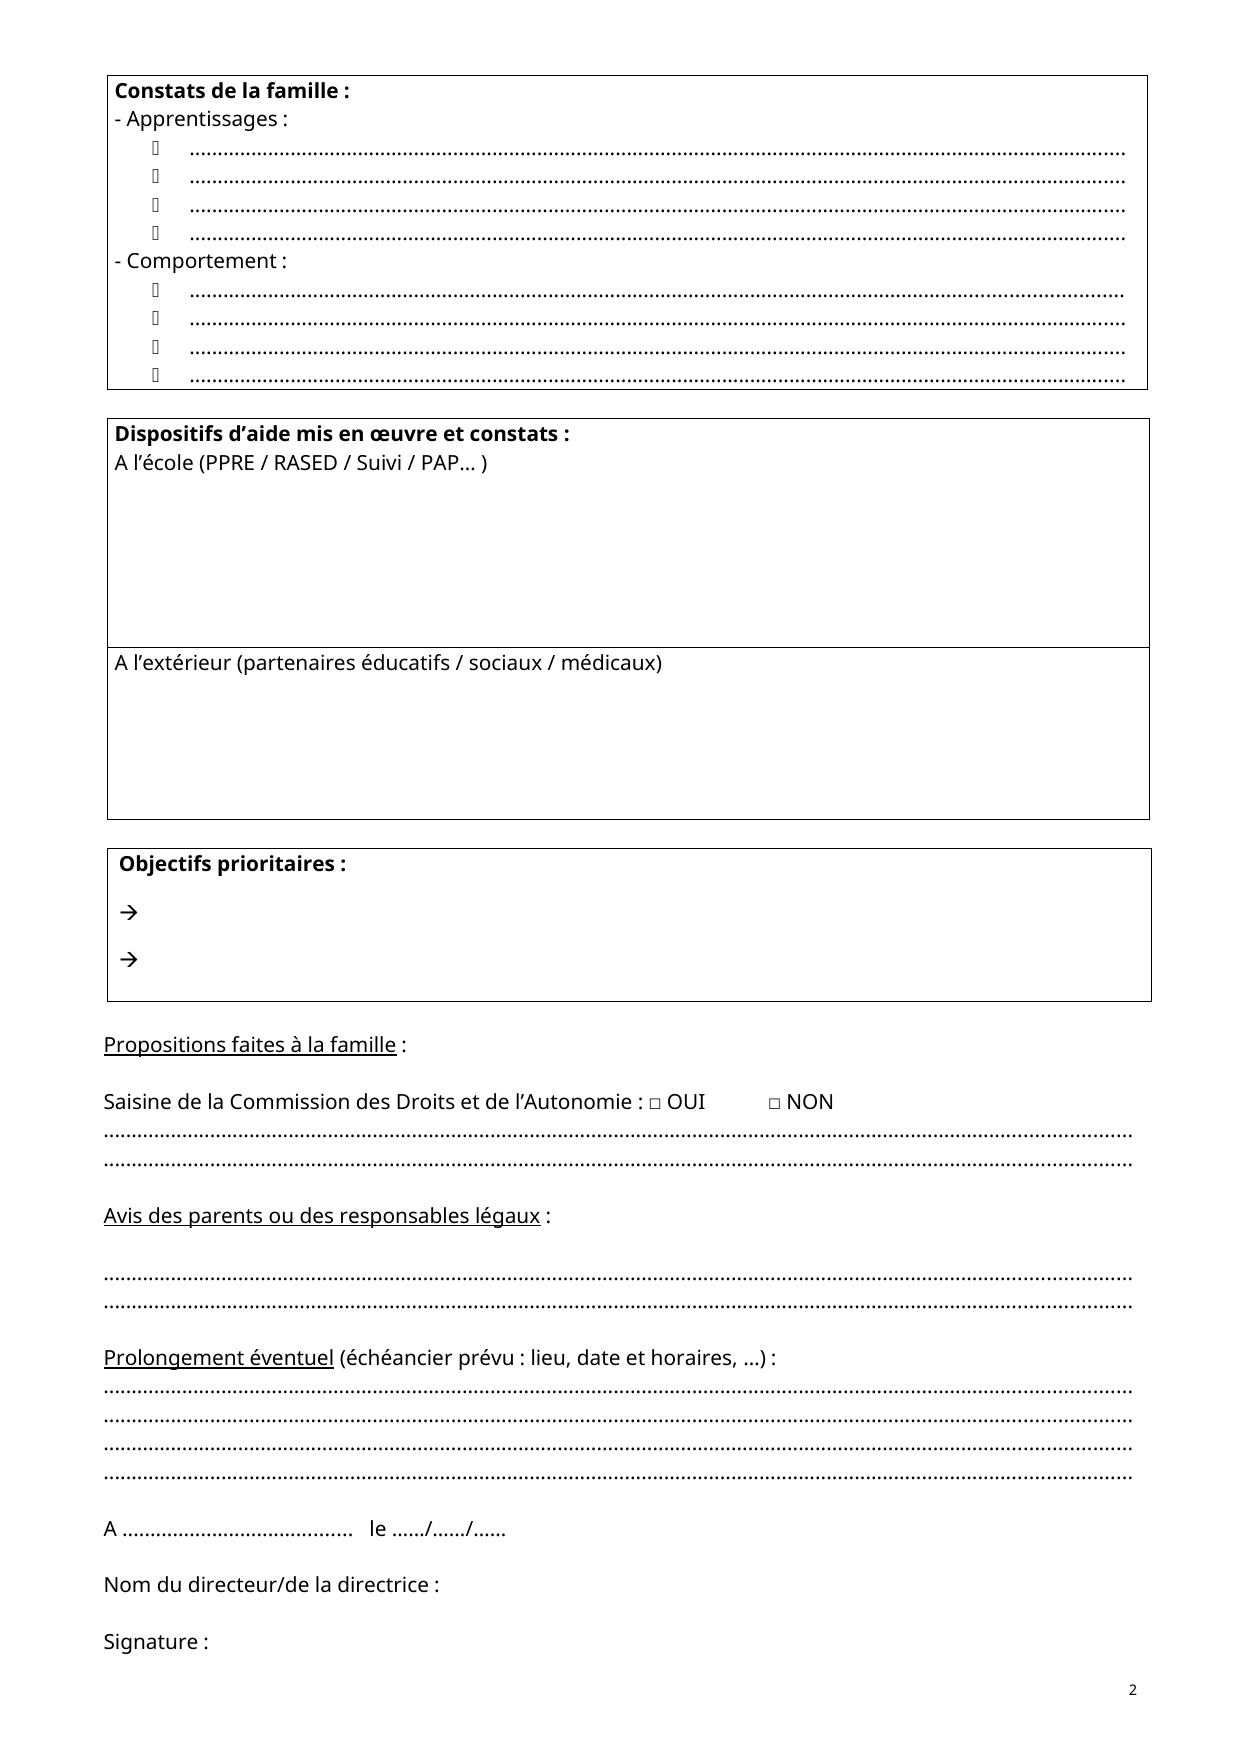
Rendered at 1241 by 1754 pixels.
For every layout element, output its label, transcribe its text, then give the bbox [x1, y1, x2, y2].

text Propositions faites à la famille : [103, 1030, 1152, 1059]
text Nom du directeur/de la directrice : [103, 1571, 1152, 1599]
table_header Constats de la famille : - Apprentissages : - Comportement : [108, 76, 1147, 389]
table_cell A l’extérieur (partenaires éducatifs / sociaux / médicaux) [108, 648, 1149, 818]
text Signature : [103, 1627, 1152, 1656]
table_header Objectifs prioritaires :   [108, 849, 1151, 1001]
text Avis des parents ou des responsables légaux : [103, 1201, 1152, 1229]
text Saisine de la Commission des Droits et de l’Autonomie : ☐ OUI ☐ NON [103, 1087, 1152, 1116]
table_header Dispositifs d’aide mis en œuvre et constats : A l’école (PPRE / RASED / Suivi / PAP… ) [108, 419, 1149, 647]
text Prolongement éventuel (échéancier prévu : lieu, date et horaires, …) : [103, 1343, 1152, 1371]
text A le ……/……/…… [103, 1514, 1152, 1542]
